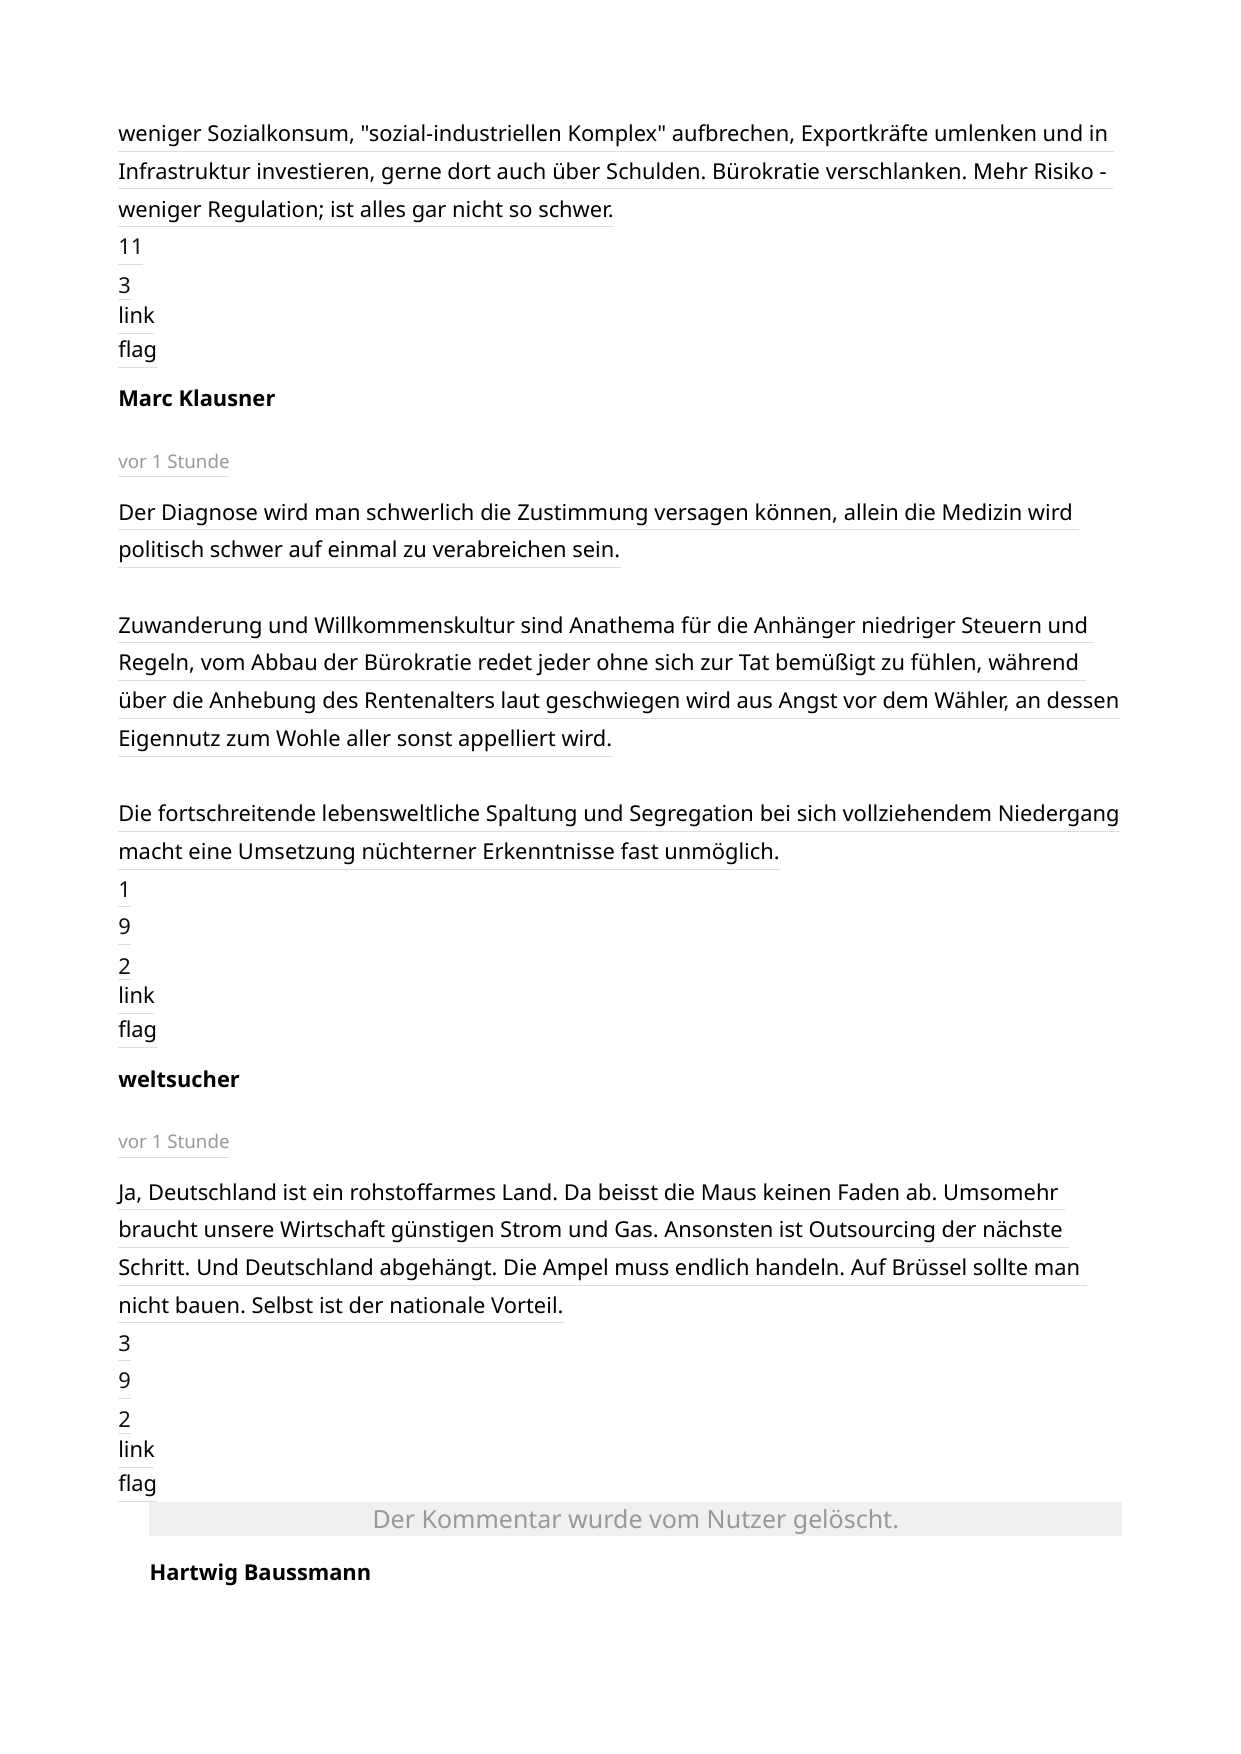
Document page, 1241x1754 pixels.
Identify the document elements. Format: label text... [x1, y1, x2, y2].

text 9 [118, 911, 1122, 945]
text link [118, 1434, 1122, 1468]
text flag [118, 334, 1122, 368]
text Hartwig Baussmann [149, 1557, 1122, 1586]
text flag [118, 1468, 1122, 1502]
text Marc Klausner [118, 383, 1122, 413]
text Ja, Deutschland ist ein rohstoffarmes Land. Da beisst die Maus keinen Faden ab. Umsomehr braucht unsere Wirtschaft günstigen Strom und Gas. Ansonsten ist Outsourcing der nächste Schritt. Und Deutschland abgehängt. Die Ampel muss endlich handeln. Auf Brüssel sollte man nicht bauen. Selbst ist der nationale Vorteil. [118, 1177, 1122, 1323]
text link [118, 980, 1122, 1014]
text 11 [118, 231, 1122, 265]
text 9 [118, 1365, 1122, 1399]
text 2 [118, 1403, 1122, 1434]
text 3 [118, 269, 1122, 300]
text 3 [118, 1327, 1122, 1361]
text link [118, 300, 1122, 334]
text vor 1 Stunde [118, 1128, 1117, 1158]
text flag [118, 1014, 1122, 1048]
text weltsucher [118, 1063, 1122, 1093]
text vor 1 Stunde [118, 448, 1117, 477]
text 1 [118, 874, 1122, 907]
text Der Kommentar wurde vom Nutzer gelöscht. [149, 1502, 1122, 1536]
text 2 [118, 949, 1122, 980]
text weniger Sozialkonsum, "sozial-industriellen Komplex" aufbrechen, Exportkräfte umlenken und in Infrastruktur investieren, gerne dort auch über Schulden. Bürokratie verschlanken. Mehr Risiko - weniger Regulation; ist alles gar nicht so schwer. [118, 118, 1122, 227]
text Der Diagnose wird man schwerlich die Zustimmung versagen können, allein die Medizin wird politisch schwer auf einmal zu verabreichen sein. Zuwanderung und Willkommenskultur sind Anathema für die Anhänger niedriger Steuern und Regeln, vom Abbau der Bürokratie redet jeder ohne sich zur Tat bemüßigt zu fühlen, während über die Anhebung des Rentenalters laut geschwiegen wird aus Angst vor dem Wähler, an dessen Eigennutz zum Wohle aller sonst appelliert wird. Die fortschreitende lebensweltliche Spaltung und Segregation bei sich vollziehendem Niedergang macht eine Umsetzung nüchterner Erkenntnisse fast unmöglich. [118, 497, 1122, 870]
